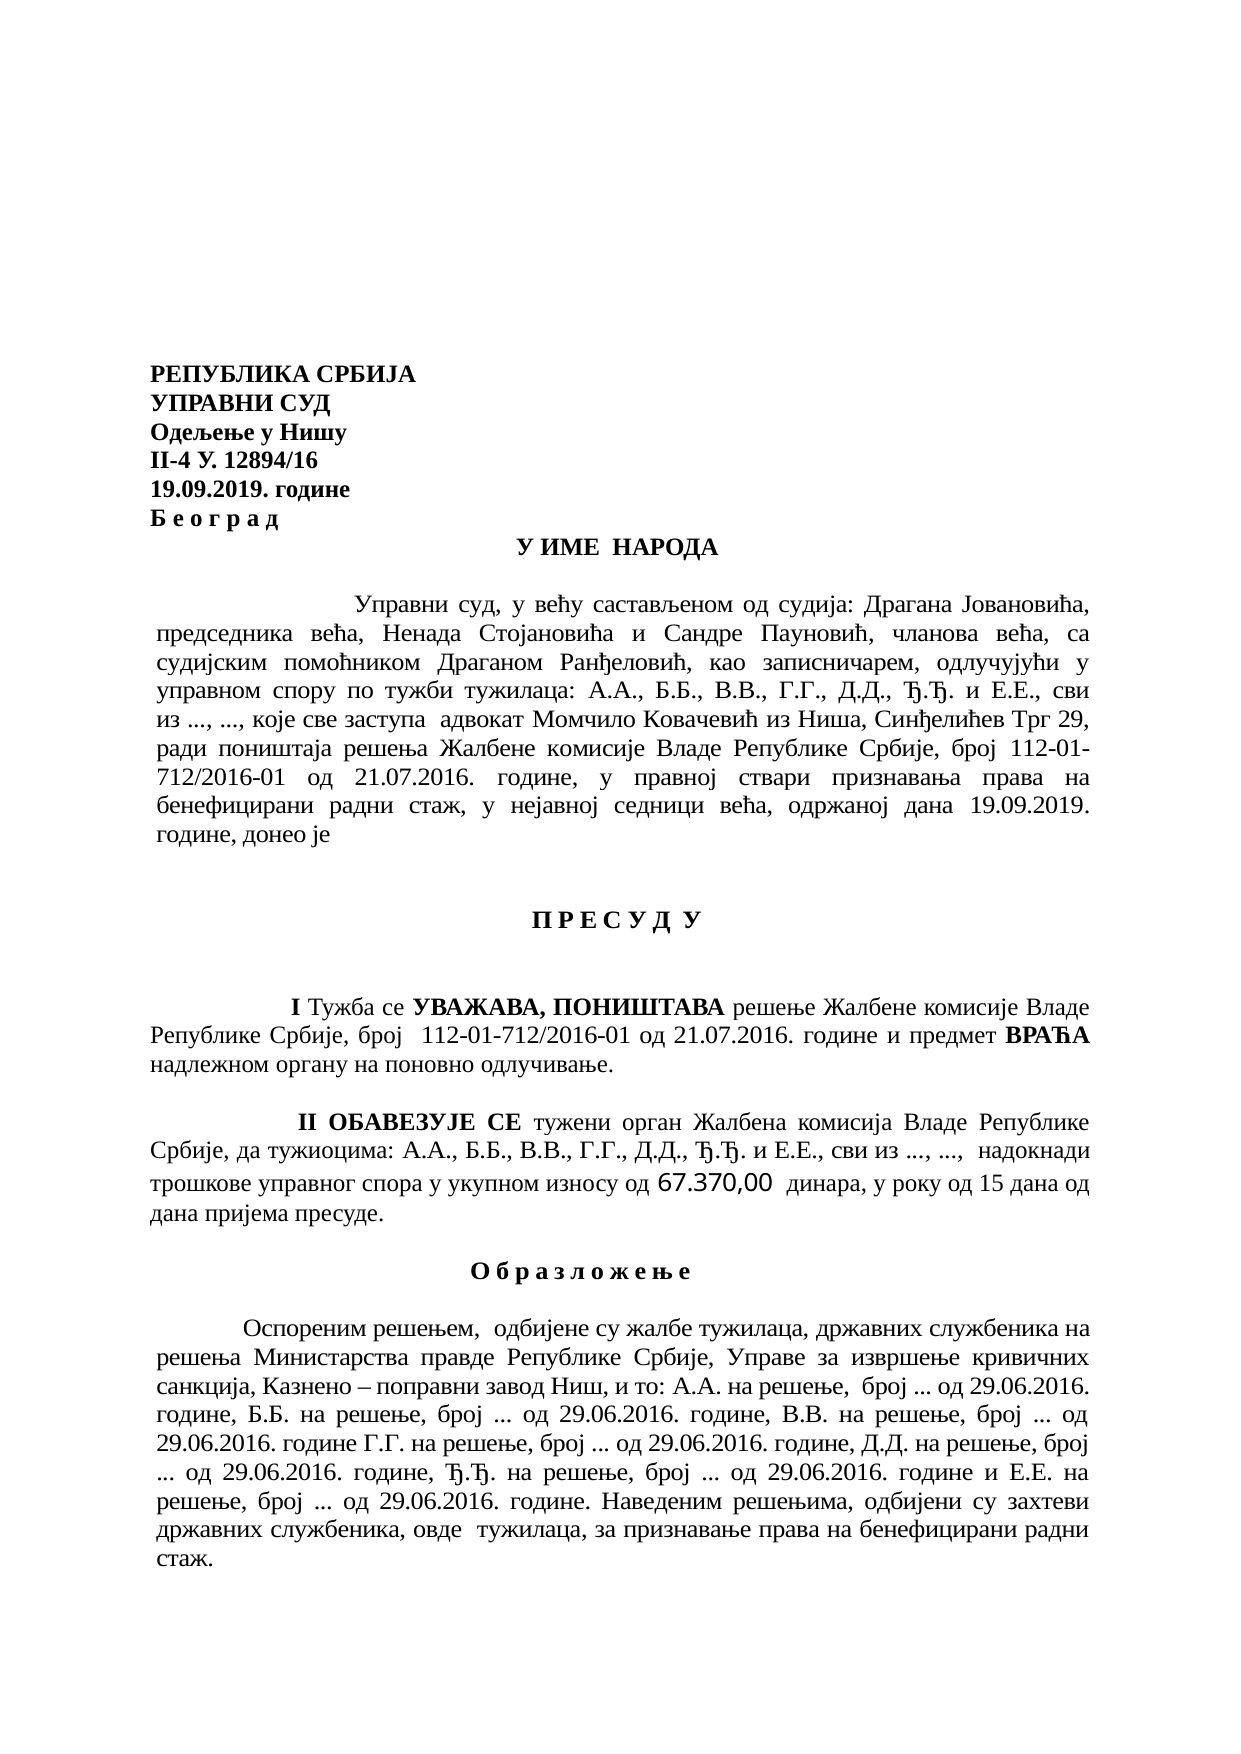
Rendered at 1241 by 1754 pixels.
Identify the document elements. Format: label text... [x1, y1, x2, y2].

text 19.09.2019. године [150, 474, 1090, 503]
text Одељење у Нишу [150, 417, 1090, 445]
text П Р Е С У Д У [150, 905, 1090, 934]
text Оспореним решењем, одбијене су жалбе тужилаца, државних службеника на решења Министарства правде Републике Србије, Управе за извршење кривичних санкција, Казнено – поправни завод Ниш, и то: А.А. на решење, број ... од 29.06.2016. године, Б.Б. на решење, број ... од 29.06.2016. године, В.В. на решење, број ... од 29.06.2016. године Г.Г. на решење, број ... од 29.06.2016. године, Д.Д. на решење, број ... од 29.06.2016. године, Ђ.Ђ. на решење, број ... од 29.06.2016. године и Е.Е. на решење, број ... од 29.06.2016. године. Наведеним решењима, одбијени су захтеви државних службеника, овде тужилаца, за признавање права на бенефицирани радни стаж. [156, 1313, 1090, 1572]
text О б р а з л о ж е њ е [150, 1256, 1090, 1284]
text I Тужба се УВАЖАВА, ПОНИШТАВА решење Жалбене комисије Владе Републике Србије, број 112-01-712/2016-01 од 21.07.2016. године и предмет ВРАЋА надлежном органу на поновно одлучивање. [150, 992, 1090, 1078]
text РЕПУБЛИКА СРБИЈА [150, 148, 1090, 388]
text УПРАВНИ СУД [150, 388, 1090, 417]
text У ИМЕ НАРОДА [150, 532, 1090, 560]
text Управни суд, у већу састављеном од судија: Драгана Јовановића, председника већа, Ненада Стојановића и Сандре Пауновић, чланова већа, са судијским помоћником Драганом Ранђеловић, као записничарем, одлучујући у управном спору по тужби тужилаца: А.А., Б.Б., В.В., Г.Г., Д.Д., Ђ.Ђ. и Е.Е., сви из ..., ..., које све заступа адвокат Момчило Ковачевић из Ниша, Синђелићев Трг 29, ради поништаја решења Жалбене комисије Владе Републике Србије, број 112-01-712/2016-01 од 21.07.2016. године, у правној ствари признавања права на бенефицирани радни стаж, у нејавној седници већа, одржаној дана 19.09.2019. године, донео је [156, 589, 1090, 848]
text II ОБАВЕЗУЈЕ СЕ тужени орган Жалбена комисија Владе Републике Србије, да тужиоцима: А.А., Б.Б., В.В., Г.Г., Д.Д., Ђ.Ђ. и Е.Е., сви из ..., ..., надокнади трошкове управног спора у укупном износу од 67.370,00 динара, у року од 15 дана од дана пријема пресуде. [150, 1107, 1090, 1227]
text II-4 У. 12894/16 [150, 445, 1090, 474]
text Б е о г р а д [150, 503, 1090, 532]
